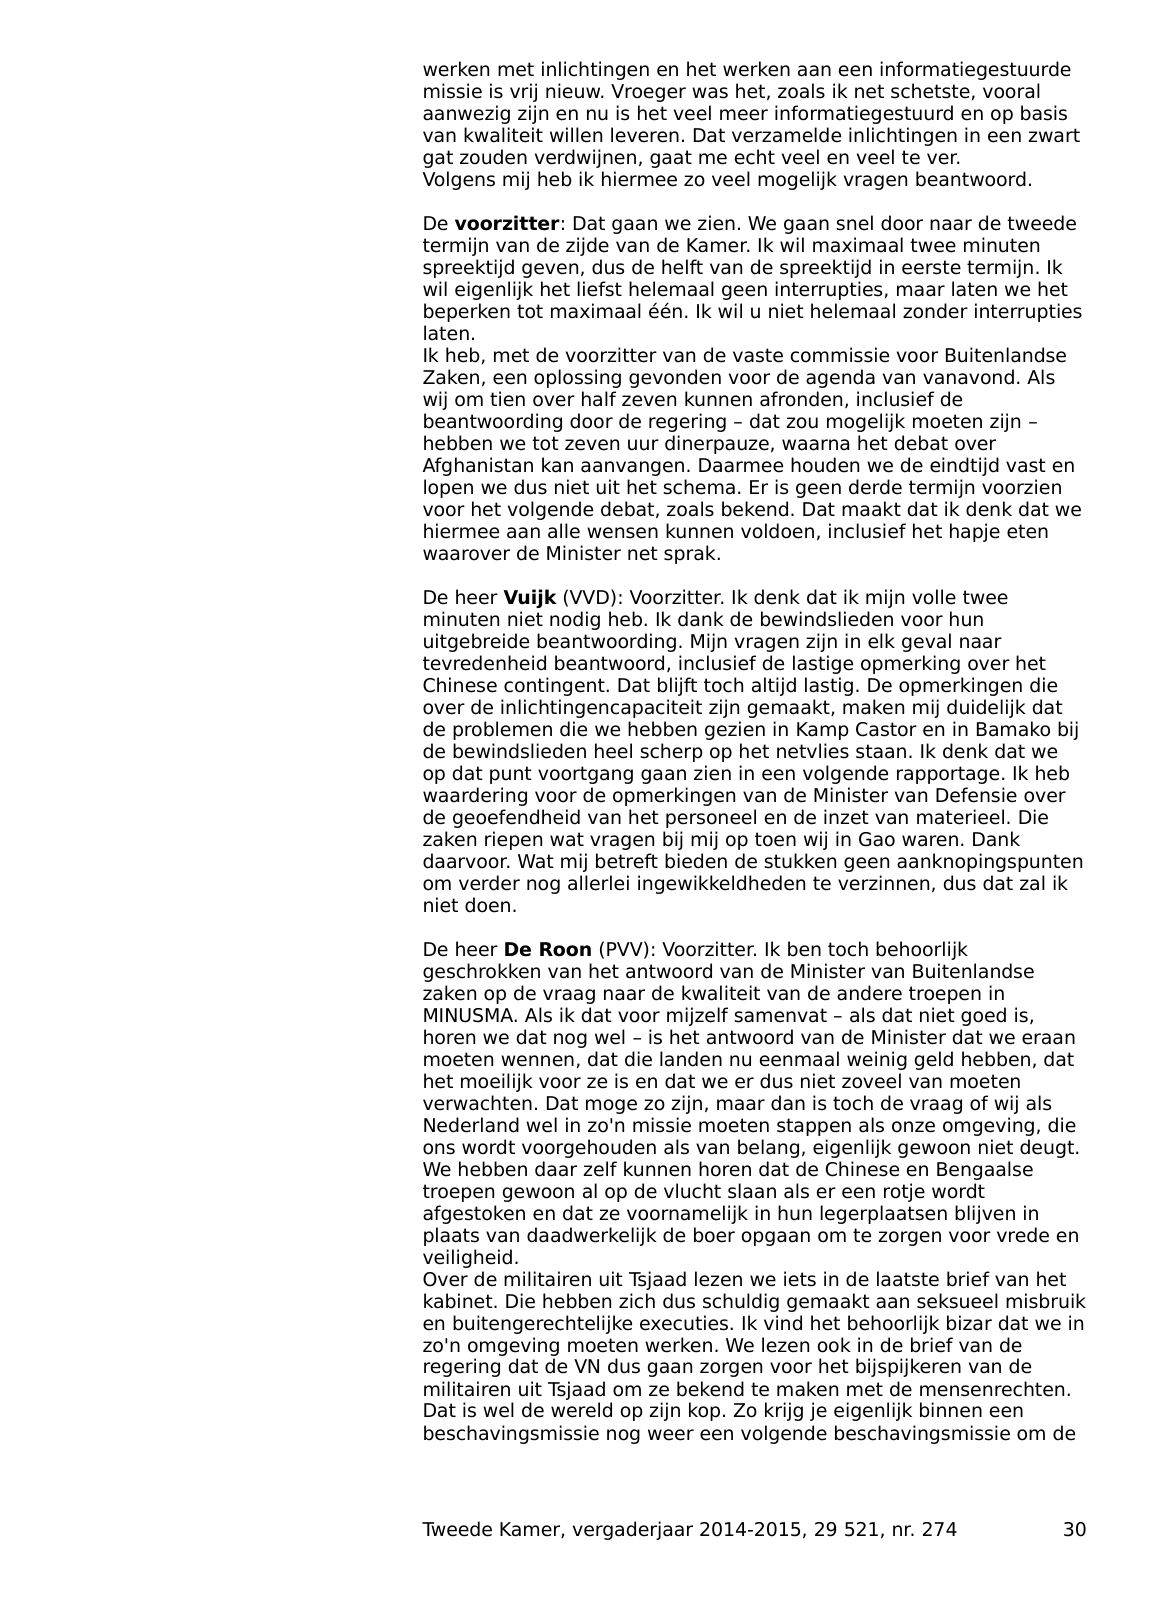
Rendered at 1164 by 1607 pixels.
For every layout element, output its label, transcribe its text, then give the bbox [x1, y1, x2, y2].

text De voorzitter: Dat gaan we zien. We gaan snel door naar de tweede termijn van de zijde van de Kamer. Ik wil maximaal twee minuten spreektijd geven, dus de helft van de spreektijd in eerste termijn. Ik wil eigenlijk het liefst helemaal geen interrupties, maar laten we het beperken tot maximaal één. Ik wil u niet helemaal zonder interrupties laten. [422, 213, 1087, 345]
text De heer Vuijk (VVD): Voorzitter. Ik denk dat ik mijn volle twee minuten niet nodig heb. Ik dank de bewindslieden voor hun uitgebreide beantwoording. Mijn vragen zijn in elk geval naar tevredenheid beantwoord, inclusief de lastige opmerking over het Chinese contingent. Dat blijft toch altijd lastig. De opmerkingen die over de inlichtingencapaciteit zijn gemaakt, maken mij duidelijk dat de problemen die we hebben gezien in Kamp Castor en in Bamako bij de bewindslieden heel scherp op het netvlies staan. Ik denk dat we op dat punt voortgang gaan zien in een volgende rapportage. Ik heb waardering voor de opmerkingen van de Minister van Defensie over de geoefendheid van het personeel en de inzet van materieel. Die zaken riepen wat vragen bij mij op toen wij in Gao waren. Dank daarvoor. Wat mij betreft bieden de stukken geen aanknopingspunten om verder nog allerlei ingewikkeldheden te verzinnen, dus dat zal ik niet doen. [422, 587, 1087, 917]
text Volgens mij heb ik hiermee zo veel mogelijk vragen beantwoord. [422, 169, 1087, 191]
text Ik heb, met de voorzitter van de vaste commissie voor Buitenlandse Zaken, een oplossing gevonden voor de agenda van vanavond. Als wij om tien over half zeven kunnen afronden, inclusief de beantwoording door de regering – dat zou mogelijk moeten zijn – hebben we tot zeven uur dinerpauze, waarna het debat over Afghanistan kan aanvangen. Daarmee houden we de eindtijd vast en lopen we dus niet uit het schema. Er is geen derde termijn voorzien voor het volgende debat, zoals bekend. Dat maakt dat ik denk dat we hiermee aan alle wensen kunnen voldoen, inclusief het hapje eten waarover de Minister net sprak. [422, 345, 1087, 565]
text werken met inlichtingen en het werken aan een informatiegestuurde missie is vrij nieuw. Vroeger was het, zoals ik net schetste, vooral aanwezig zijn en nu is het veel meer informatiegestuurd en op basis van kwaliteit willen leveren. Dat verzamelde inlichtingen in een zwart gat zouden verdwijnen, gaat me echt veel en veel te ver. [422, 59, 1087, 169]
text Over de militairen uit Tsjaad lezen we iets in de laatste brief van het kabinet. Die hebben zich dus schuldig gemaakt aan seksueel misbruik en buitengerechtelijke executies. Ik vind het behoorlijk bizar dat we in zo'n omgeving moeten werken. We lezen ook in de brief van de regering dat de VN dus gaan zorgen voor het bijspijkeren van de militairen uit Tsjaad om ze bekend te maken met de mensenrechten. Dat is wel de wereld op zijn kop. Zo krijg je eigenlijk binnen een beschavingsmissie nog weer een volgende beschavingsmissie om de [422, 1268, 1087, 1444]
text De heer De Roon (PVV): Voorzitter. Ik ben toch behoorlijk geschrokken van het antwoord van de Minister van Buitenlandse zaken op de vraag naar de kwaliteit van de andere troepen in MINUSMA. Als ik dat voor mijzelf samenvat – als dat niet goed is, horen we dat nog wel – is het antwoord van de Minister dat we eraan moeten wennen, dat die landen nu eenmaal weinig geld hebben, dat het moeilijk voor ze is en dat we er dus niet zoveel van moeten verwachten. Dat moge zo zijn, maar dan is toch de vraag of wij als Nederland wel in zo'n missie moeten stappen als onze omgeving, die ons wordt voorgehouden als van belang, eigenlijk gewoon niet deugt. We hebben daar zelf kunnen horen dat de Chinese en Bengaalse troepen gewoon al op de vlucht slaan als er een rotje wordt afgestoken en dat ze voornamelijk in hun legerplaatsen blijven in plaats van daadwerkelijk de boer opgaan om te zorgen voor vrede en veiligheid. [422, 939, 1087, 1268]
